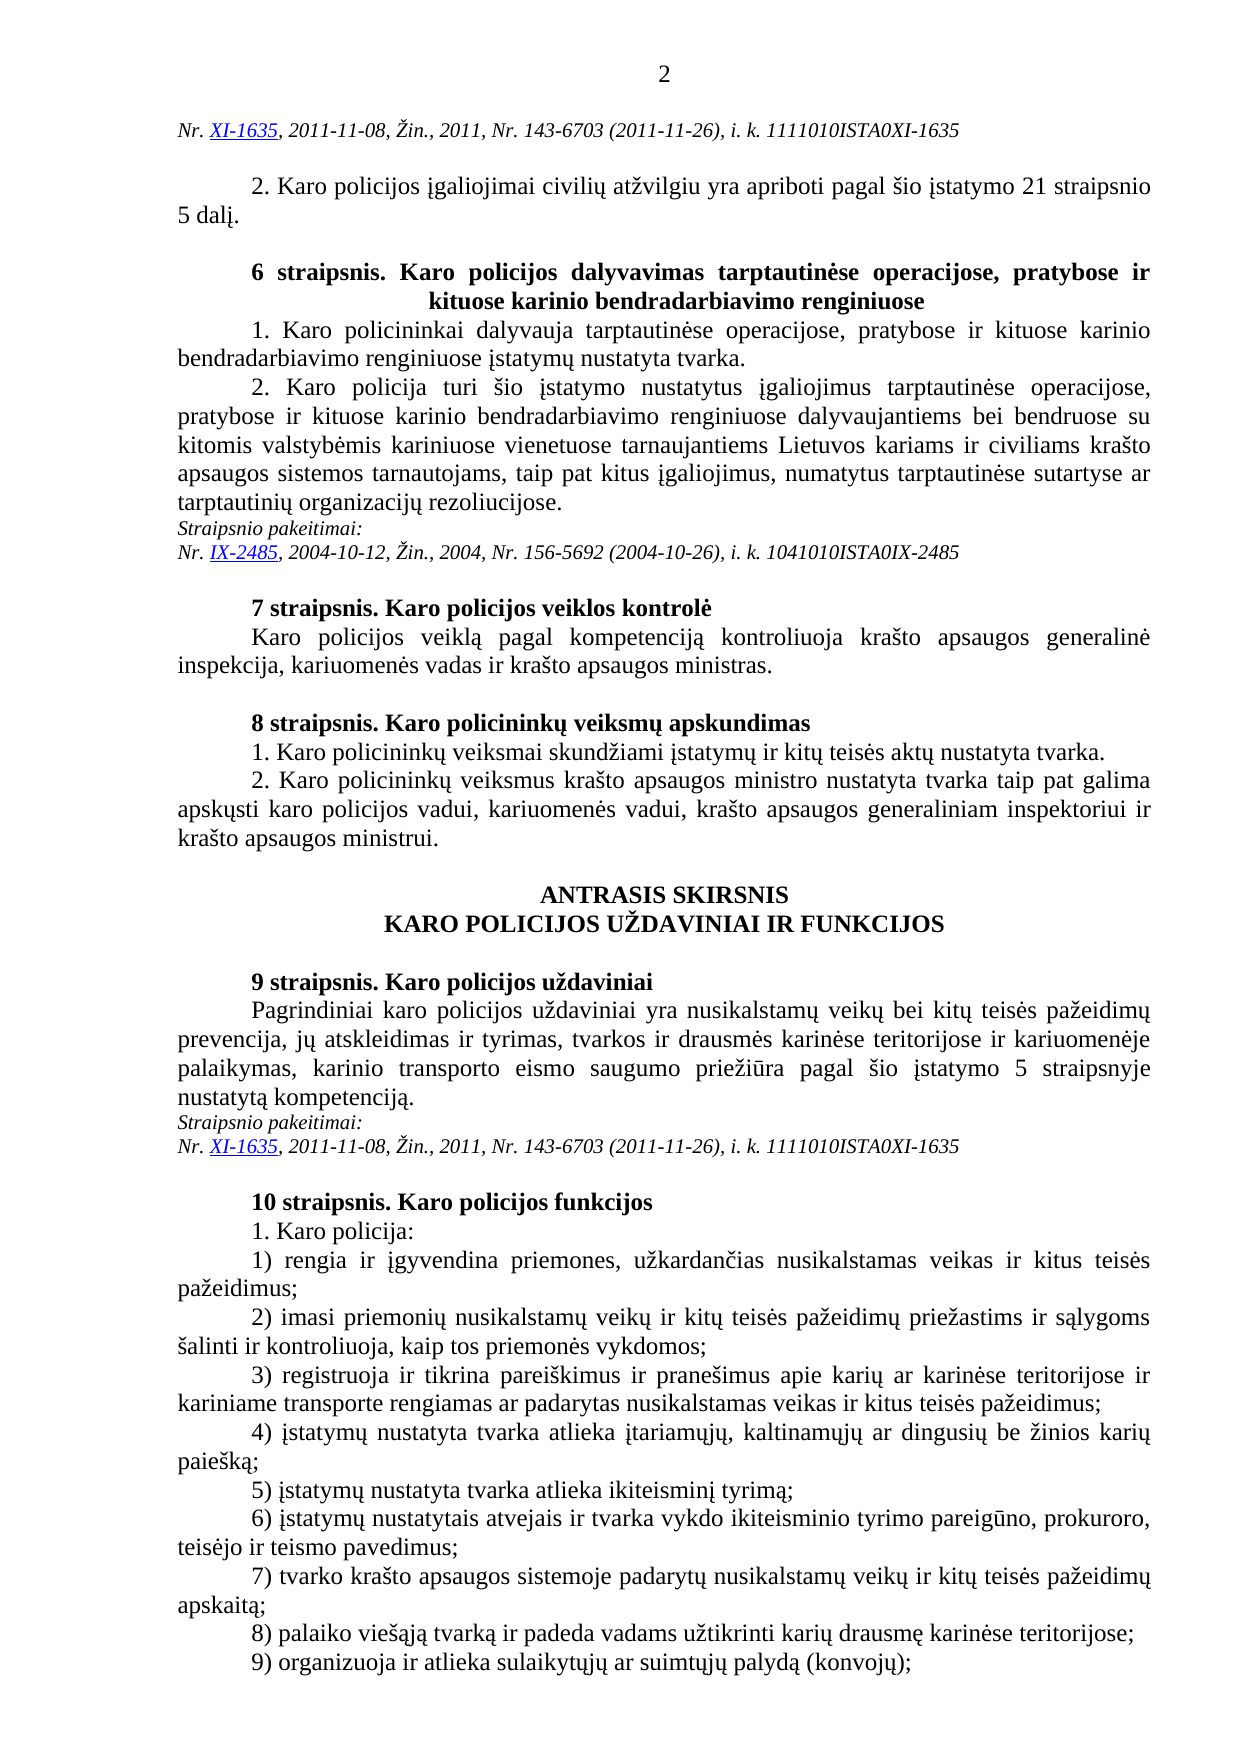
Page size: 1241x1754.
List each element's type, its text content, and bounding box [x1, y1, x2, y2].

text 10 straipsnis. Karo policijos funkcijos [177, 1187, 1152, 1216]
text Straipsnio pakeitimai: [177, 516, 1152, 540]
text 2. Karo policija turi šio įstatymo nustatytus įgaliojimus tarptautinėse operacijose, pratybose ir kituose karinio bendradarbiavimo renginiuose dalyvaujantiems bei bendruose su kitomis valstybėmis kariniuose vienetuose tarnaujantiems Lietuvos kariams ir civiliams krašto apsaugos sistemos tarnautojams, taip pat kitus įgaliojimus, numatytus tarptautinėse sutartyse ar tarptautinių organizacijų rezoliucijose. [177, 372, 1152, 516]
text 4) įstatymų nustatyta tvarka atlieka įtariamųjų, kaltinamųjų ar dingusių be žinios karių paiešką; [177, 1417, 1152, 1475]
text 1. Karo policininkai dalyvauja tarptautinėse operacijose, pratybose ir kituose karinio bendradarbiavimo renginiuose įstatymų nustatyta tvarka. [177, 315, 1152, 372]
text 7 straipsnis. Karo policijos veiklos kontrolė [177, 593, 1152, 622]
text 1. Karo policininkų veiksmai skundžiami įstatymų ir kitų teisės aktų nustatyta tvarka. [177, 737, 1152, 765]
text 9 straipsnis. Karo policijos uždaviniai [177, 967, 1152, 995]
text 9) organizuoja ir atlieka sulaikytųjų ar suimtųjų palydą (konvojų); [177, 1647, 1152, 1676]
text Straipsnio pakeitimai: [177, 1110, 1152, 1134]
text 2) imasi priemonių nusikalstamų veikų ir kitų teisės pažeidimų priežastims ir sąlygoms šalinti ir kontroliuoja, kaip tos priemonės vykdomos; [177, 1302, 1152, 1360]
text 7) tvarko krašto apsaugos sistemoje padarytų nusikalstamų veikų ir kitų teisės pažeidimų apskaitą; [177, 1561, 1152, 1618]
text 1) rengia ir įgyvendina priemones, užkardančias nusikalstamas veikas ir kitus teisės pažeidimus; [177, 1245, 1152, 1302]
text Pagrindiniai karo policijos uždaviniai yra nusikalstamų veikų bei kitų teisės pažeidimų prevencija, jų atskleidimas ir tyrimas, tvarkos ir drausmės karinėse teritorijose ir kariuomenėje palaikymas, karinio transporto eismo saugumo priežiūra pagal šio įstatymo 5 straipsnyje nustatytą kompetenciją. [177, 995, 1152, 1110]
text 8) palaiko viešąją tvarką ir padeda vadams užtikrinti karių drausmę karinėse teritorijose; [177, 1618, 1152, 1647]
text 6 straipsnis. Karo policijos dalyvavimas tarptautinėse operacijose, pratybose ir kituose karinio bendradarbiavimo renginiuose [251, 257, 1152, 315]
text ANTRASIS SKIRSNIS [177, 880, 1152, 909]
text 2. Karo policininkų veiksmus krašto apsaugos ministro nustatyta tvarka taip pat galima apskųsti karo policijos vadui, kariuomenės vadui, krašto apsaugos generaliniam inspektoriui ir krašto apsaugos ministrui. [177, 765, 1152, 852]
text 3) registruoja ir tikrina pareiškimus ir pranešimus apie karių ar karinėse teritorijose ir kariniame transporte rengiamas ar padarytas nusikalstamas veikas ir kitus teisės pažeidimus; [177, 1360, 1152, 1417]
text 8 straipsnis. Karo policininkų veiksmų apskundimas [177, 708, 1152, 737]
text 6) įstatymų nustatytais atvejais ir tvarka vykdo ikiteisminio tyrimo pareigūno, prokuroro, teisėjo ir teismo pavedimus; [177, 1503, 1152, 1561]
text KARO POLICIJOS UŽDAVINIAI IR FUNKCIJOS [177, 909, 1152, 938]
text Nr. IX-2485, 2004-10-12, Žin., 2004, Nr. 156-5692 (2004-10-26), i. k. 1041010ISTA0IX-2485 [177, 540, 1152, 564]
text 1. Karo policija: [177, 1216, 1152, 1245]
text 2. Karo policijos įgaliojimai civilių atžvilgiu yra apriboti pagal šio įstatymo 21 straipsnio 5 dalį. [177, 171, 1152, 228]
text 5) įstatymų nustatyta tvarka atlieka ikiteisminį tyrimą; [177, 1475, 1152, 1503]
text Nr. XI-1635, 2011-11-08, Žin., 2011, Nr. 143-6703 (2011-11-26), i. k. 1111010ISTA0XI-1635 [177, 118, 1152, 142]
text Nr. XI-1635, 2011-11-08, Žin., 2011, Nr. 143-6703 (2011-11-26), i. k. 1111010ISTA0XI-1635 [177, 1134, 1152, 1158]
text Karo policijos veiklą pagal kompetenciją kontroliuoja krašto apsaugos generalinė inspekcija, kariuomenės vadas ir krašto apsaugos ministras. [177, 622, 1152, 679]
